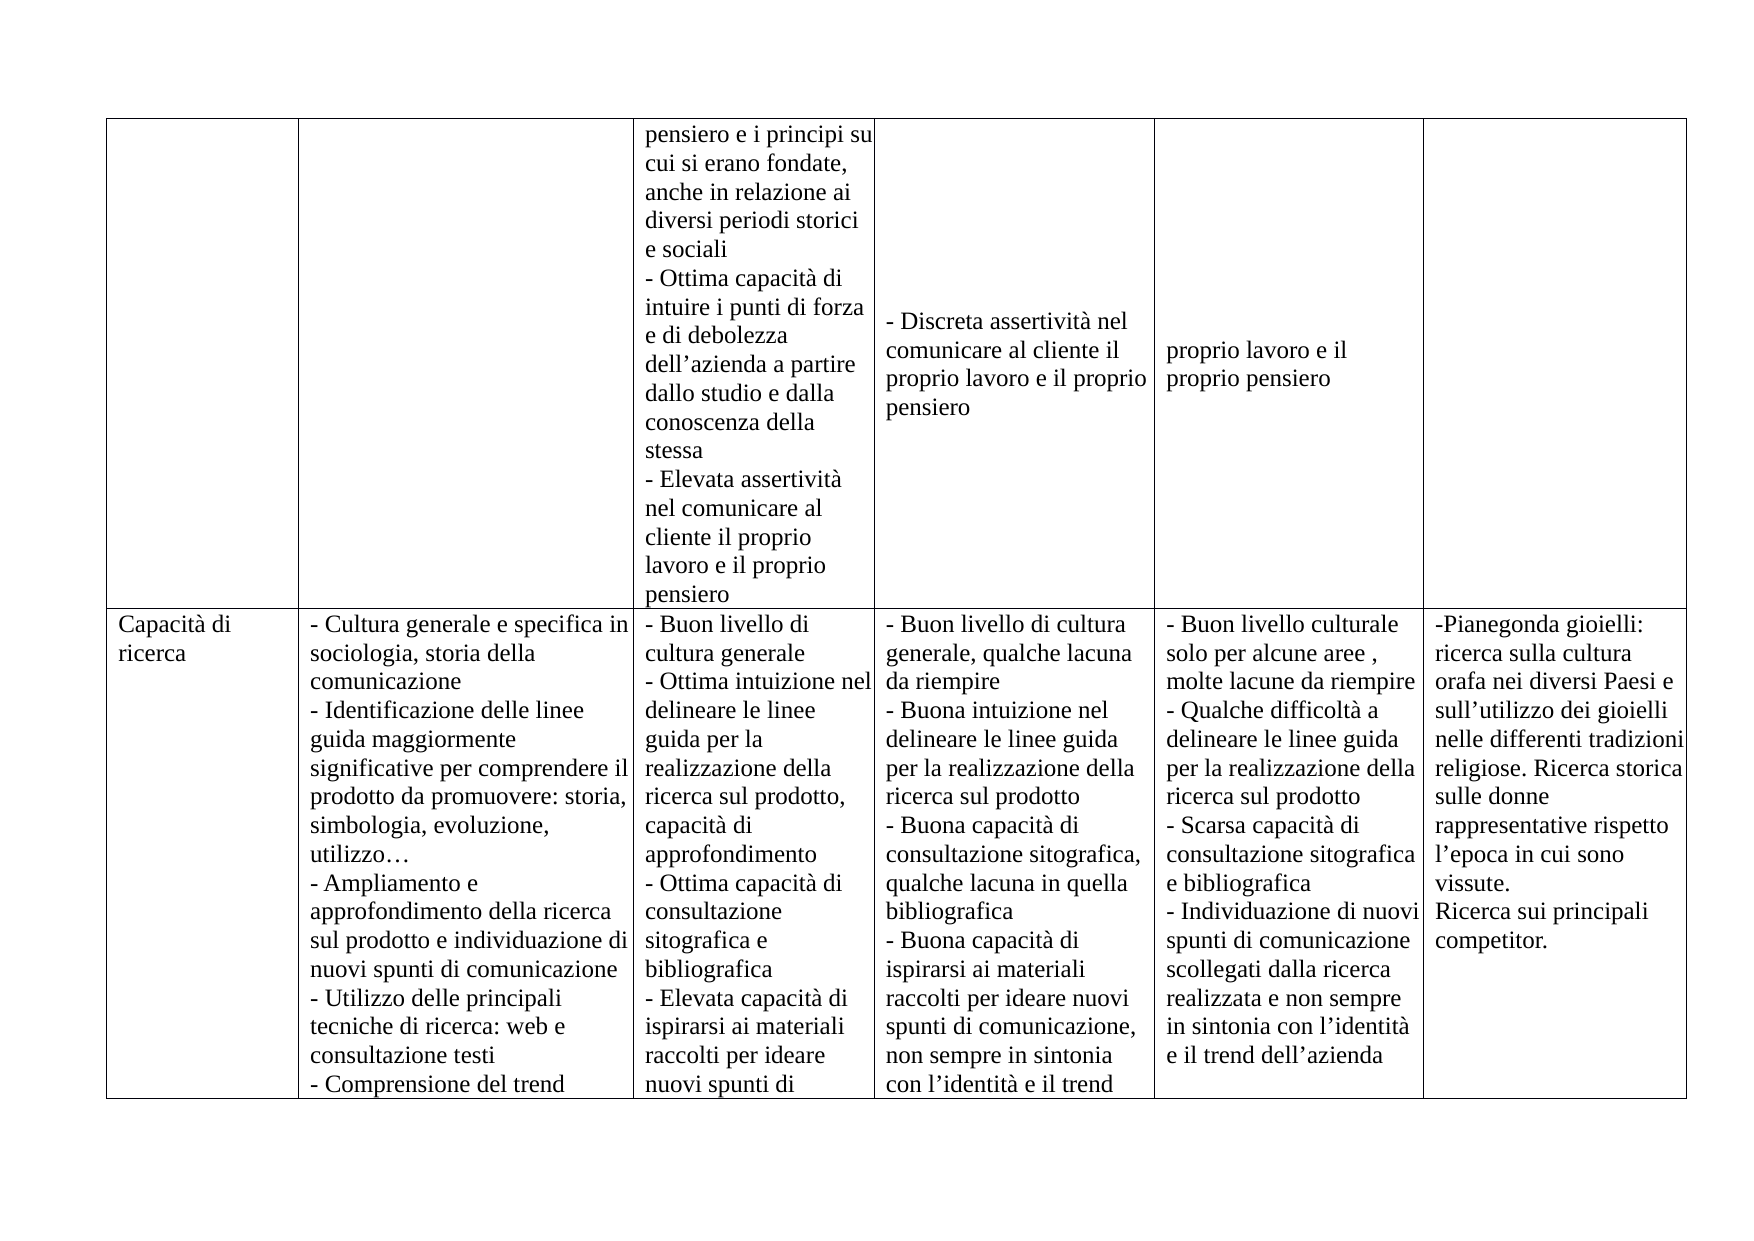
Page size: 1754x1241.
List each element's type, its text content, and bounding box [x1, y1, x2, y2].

table_cell [1424, 119, 1686, 608]
table_cell - Buon livello di cultura generale - Ottima intuizione nel delineare le linee guida per la realizzazione della ricerca sul prodotto, capacità di approfondimento - Ottima capacità di consultazione sitografica e bibliografica - Elevata capacità di ispirarsi ai materiali raccolti per ideare nuovi spunti di [634, 609, 874, 1098]
table_cell pensiero e i principi su cui si erano fondate, anche in relazione ai diversi periodi storici e sociali - Ottima capacità di intuire i punti di forza e di debolezza dell’azienda a partire dallo studio e dalla conoscenza della stessa - Elevata assertività nel comunicare al cliente il proprio lavoro e il proprio pensiero [634, 119, 874, 608]
table_cell - Buon livello culturale solo per alcune aree , molte lacune da riempire - Qualche difficoltà a delineare le linee guida per la realizzazione della ricerca sul prodotto - Scarsa capacità di consultazione sitografica e bibliografica - Individuazione di nuovi spunti di comunicazione scollegati dalla ricerca realizzata e non sempre in sintonia con l’identità e il trend dell’azienda [1155, 609, 1423, 1098]
table_cell Capacità di ricerca [107, 609, 298, 1098]
table_cell - Buon livello di cultura generale, qualche lacuna da riempire - Buona intuizione nel delineare le linee guida per la realizzazione della ricerca sul prodotto - Buona capacità di consultazione sitografica, qualche lacuna in quella bibliografica - Buona capacità di ispirarsi ai materiali raccolti per ideare nuovi spunti di comunicazione, non sempre in sintonia con l’identità e il trend [875, 609, 1154, 1098]
table_cell - Cultura generale e specifica in sociologia, storia della comunicazione - Identificazione delle linee guida maggiormente significative per comprendere il prodotto da promuovere: storia, simbologia, evoluzione, utilizzo… - Ampliamento e approfondimento della ricerca sul prodotto e individuazione di nuovi spunti di comunicazione - Utilizzo delle principali tecniche di ricerca: web e consultazione testi - Comprensione del trend [299, 609, 633, 1098]
table_cell -Pianegonda gioielli: ricerca sulla cultura orafa nei diversi Paesi e sull’utilizzo dei gioielli nelle differenti tradizioni religiose. Ricerca storica sulle donne rappresentative rispetto l’epoca in cui sono vissute. Ricerca sui principali competitor. [1424, 609, 1686, 1098]
table_cell - Discreta assertività nel comunicare al cliente il proprio lavoro e il proprio pensiero [875, 119, 1154, 608]
table_cell [107, 119, 298, 608]
table_cell proprio lavoro e il proprio pensiero [1155, 119, 1423, 608]
table_cell [299, 119, 633, 608]
